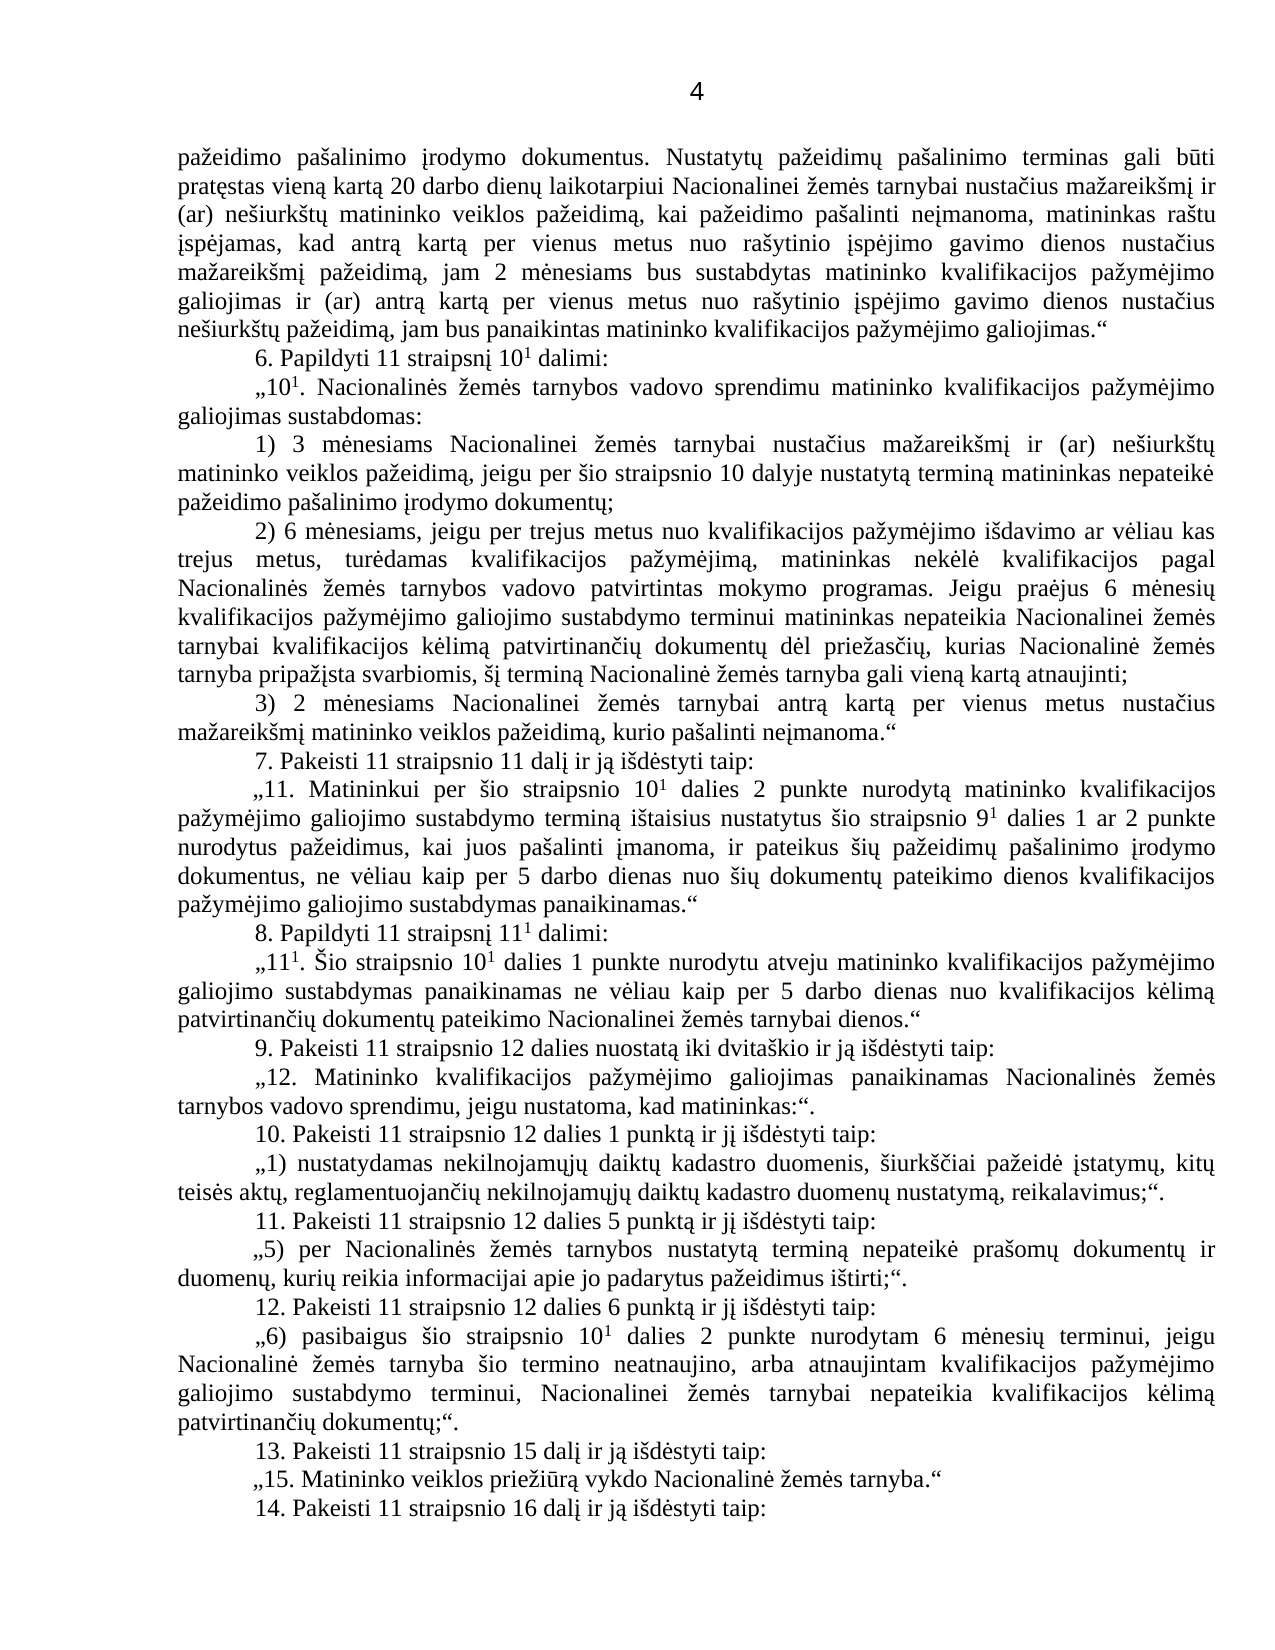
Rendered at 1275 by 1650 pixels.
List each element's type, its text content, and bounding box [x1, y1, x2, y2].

text 6. Papildyti 11 straipsnį 101 dalimi: [177, 343, 1216, 372]
text „5) per Nacionalinės žemės tarnybos nustatytą terminą nepateikė prašomų dokumentų ir duomenų, kurių reikia informacijai apie jo padarytus pažeidimus ištirti;“. [177, 1234, 1216, 1292]
text 8. Papildyti 11 straipsnį 111 dalimi: [177, 918, 1216, 947]
text „12. Matininko kvalifikacijos pažymėjimo galiojimas panaikinamas Nacionalinės žemės tarnybos vadovo sprendimu, jeigu nustatoma, kad matininkas:“. [177, 1062, 1216, 1119]
text 9. Pakeisti 11 straipsnio 12 dalies nuostatą iki dvitaškio ir ją išdėstyti taip: [177, 1033, 1216, 1062]
text „111. Šio straipsnio 101 dalies 1 punkte nurodytu atveju matininko kvalifikacijos pažymėjimo galiojimo sustabdymas panaikinamas ne vėliau kaip per 5 darbo dienas nuo kvalifikacijos kėlimą patvirtinančių dokumentų pateikimo Nacionalinei žemės tarnybai dienos.“ [177, 947, 1216, 1033]
text „15. Matininko veiklos priežiūrą vykdo Nacionalinė žemės tarnyba.“ [177, 1464, 1216, 1493]
text 1) 3 mėnesiams Nacionalinei žemės tarnybai nustačius mažareikšmį ir (ar) nešiurkštų matininko veiklos pažeidimą, jeigu per šio straipsnio 10 dalyje nustatytą terminą matininkas nepateikė pažeidimo pašalinimo įrodymo dokumentų; [177, 429, 1216, 516]
text 3) 2 mėnesiams Nacionalinei žemės tarnybai antrą kartą per vienus metus nustačius mažareikšmį matininko veiklos pažeidimą, kurio pašalinti neįmanoma.“ [177, 688, 1216, 746]
text 14. Pakeisti 11 straipsnio 16 dalį ir ją išdėstyti taip: [177, 1493, 1216, 1522]
text „1) nustatydamas nekilnojamųjų daiktų kadastro duomenis, šiurkščiai pažeidė įstatymų, kitų teisės aktų, reglamentuojančių nekilnojamųjų daiktų kadastro duomenų nustatymą, reikalavimus;“. [177, 1148, 1216, 1206]
text 13. Pakeisti 11 straipsnio 15 dalį ir ją išdėstyti taip: [177, 1436, 1216, 1464]
text 2) 6 mėnesiams, jeigu per trejus metus nuo kvalifikacijos pažymėjimo išdavimo ar vėliau kas trejus metus, turėdamas kvalifikacijos pažymėjimą, matininkas nekėlė kvalifikacijos pagal Nacionalinės žemės tarnybos vadovo patvirtintas mokymo programas. Jeigu praėjus 6 mėnesių kvalifikacijos pažymėjimo galiojimo sustabdymo terminui matininkas nepateikia Nacionalinei žemės tarnybai kvalifikacijos kėlimą patvirtinančių dokumentų dėl priežasčių, kurias Nacionalinė žemės tarnyba pripažįsta svarbiomis, šį terminą Nacionalinė žemės tarnyba gali vieną kartą atnaujinti; [177, 516, 1216, 688]
text „101. Nacionalinės žemės tarnybos vadovo sprendimu matininko kvalifikacijos pažymėjimo galiojimas sustabdomas: [177, 372, 1216, 429]
text 7. Pakeisti 11 straipsnio 11 dalį ir ją išdėstyti taip: [177, 746, 1216, 774]
text 12. Pakeisti 11 straipsnio 12 dalies 6 punktą ir jį išdėstyti taip: [177, 1292, 1216, 1321]
text pažeidimo pašalinimo įrodymo dokumentus. Nustatytų pažeidimų pašalinimo terminas gali būti pratęstas vieną kartą 20 darbo dienų laikotarpiui Nacionalinei žemės tarnybai nustačius mažareikšmį ir (ar) nešiurkštų matininko veiklos pažeidimą, kai pažeidimo pašalinti neįmanoma, matininkas raštu įspėjamas, kad antrą kartą per vienus metus nuo rašytinio įspėjimo gavimo dienos nustačius mažareikšmį pažeidimą, jam 2 mėnesiams bus sustabdytas matininko kvalifikacijos pažymėjimo galiojimas ir (ar) antrą kartą per vienus metus nuo rašytinio įspėjimo gavimo dienos nustačius nešiurkštų pažeidimą, jam bus panaikintas matininko kvalifikacijos pažymėjimo galiojimas.“ [177, 142, 1216, 343]
text 11. Pakeisti 11 straipsnio 12 dalies 5 punktą ir jį išdėstyti taip: [177, 1206, 1216, 1234]
text 10. Pakeisti 11 straipsnio 12 dalies 1 punktą ir jį išdėstyti taip: [177, 1119, 1216, 1148]
text „6) pasibaigus šio straipsnio 101 dalies 2 punkte nurodytam 6 mėnesių terminui, jeigu Nacionalinė žemės tarnyba šio termino neatnaujino, arba atnaujintam kvalifikacijos pažymėjimo galiojimo sustabdymo terminui, Nacionalinei žemės tarnybai nepateikia kvalifikacijos kėlimą patvirtinančių dokumentų;“. [177, 1321, 1216, 1436]
text „11. Matininkui per šio straipsnio 101 dalies 2 punkte nurodytą matininko kvalifikacijos pažymėjimo galiojimo sustabdymo terminą ištaisius nustatytus šio straipsnio 91 dalies 1 ar 2 punkte nurodytus pažeidimus, kai juos pašalinti įmanoma, ir pateikus šių pažeidimų pašalinimo įrodymo dokumentus, ne vėliau kaip per 5 darbo dienas nuo šių dokumentų pateikimo dienos kvalifikacijos pažymėjimo galiojimo sustabdymas panaikinamas.“ [177, 774, 1216, 918]
